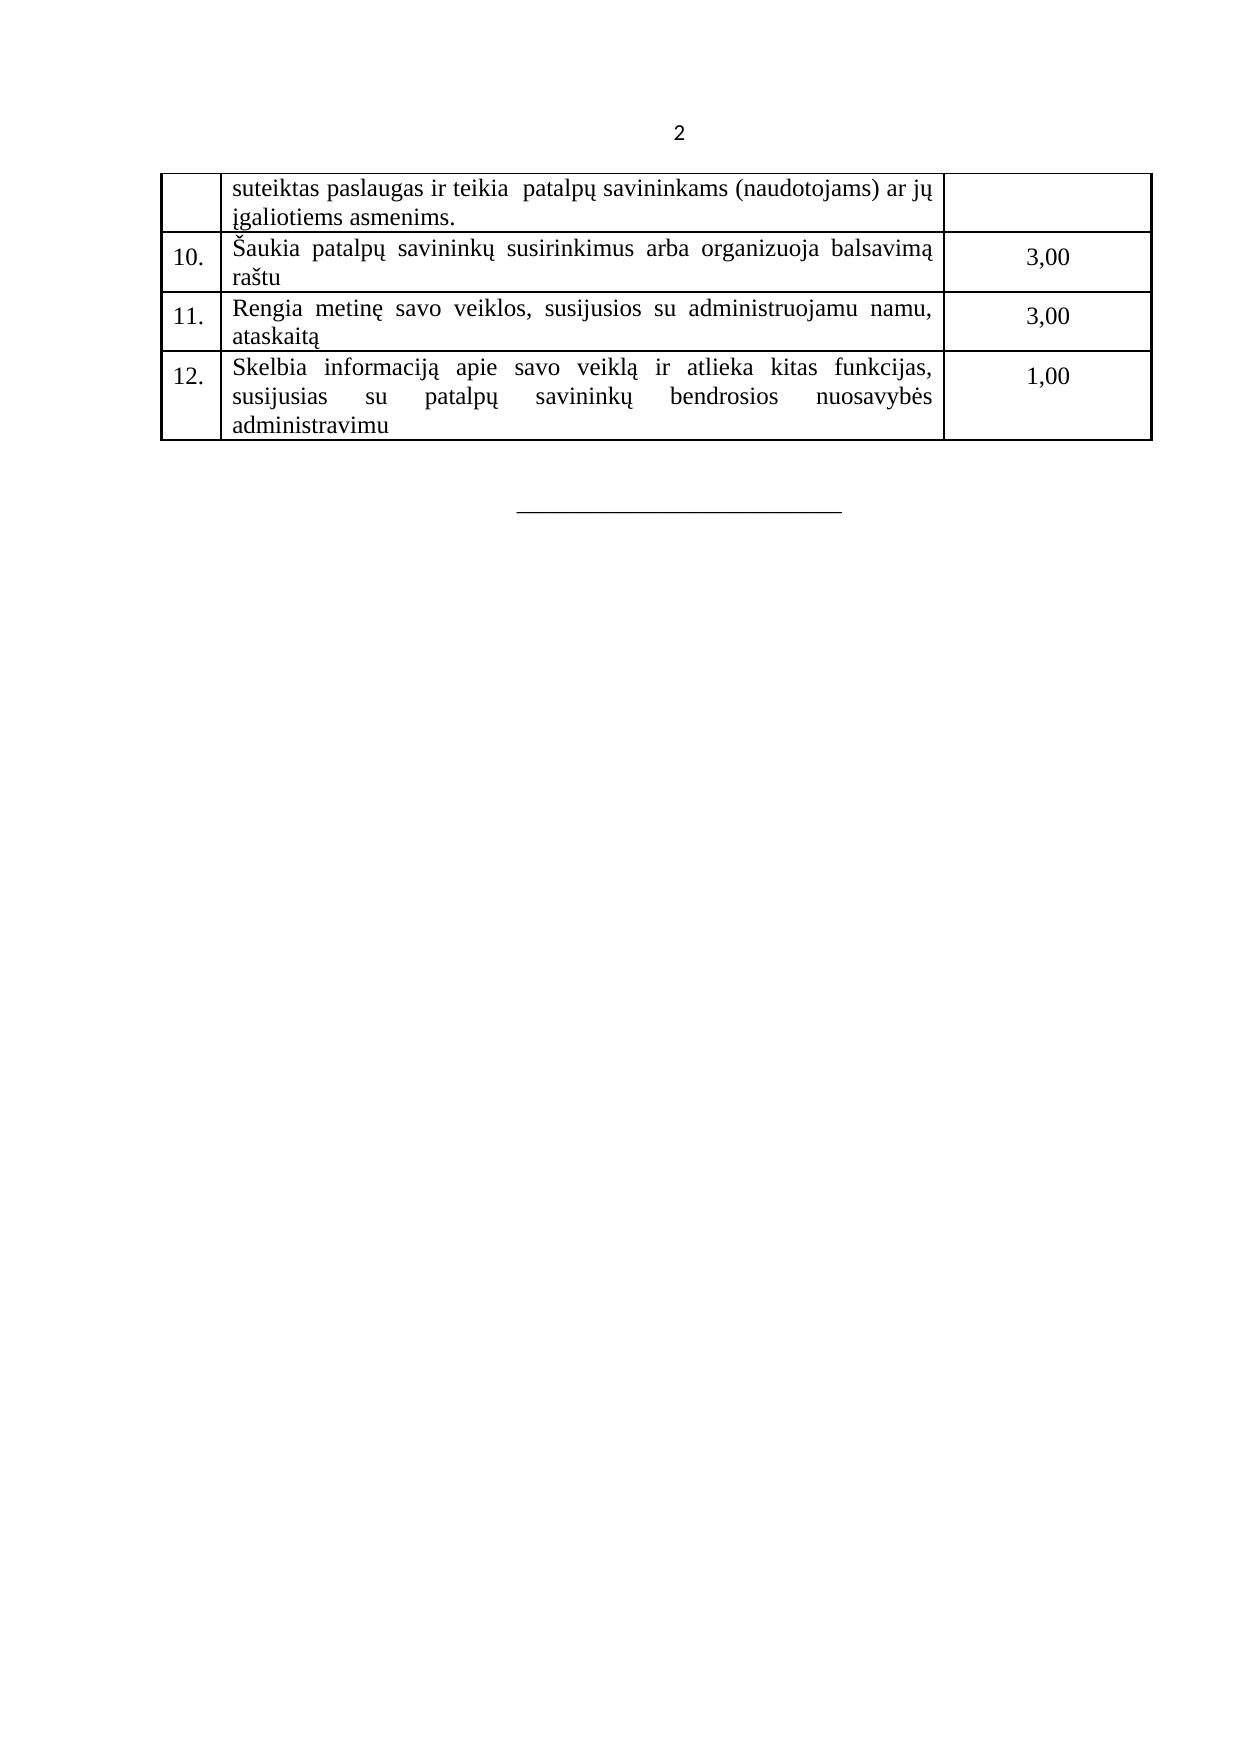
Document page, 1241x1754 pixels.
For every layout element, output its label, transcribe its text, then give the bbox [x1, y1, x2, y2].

table_cell [163, 174, 220, 231]
table_cell 11. [163, 293, 220, 350]
table_cell [1153, 231, 1159, 291]
table_cell Rengia metinę savo veiklos, susijusios su administruojamu namu, ataskaitą [222, 293, 943, 350]
table_cell suteiktas paslaugas ir teikia patalpų savininkams (naudotojams) ar jų įgaliotiems asmenims. [222, 174, 943, 231]
table_cell [945, 174, 1150, 231]
text __________________________ [177, 478, 1181, 516]
table_cell 10. [163, 233, 220, 291]
table_cell 12. [163, 352, 220, 438]
table_cell 3,00 [945, 233, 1150, 291]
table_cell 1,00 [945, 352, 1150, 438]
table_cell Šaukia patalpų savininkų susirinkimus arba organizuoja balsavimą raštu [222, 233, 943, 291]
table_cell [1153, 291, 1159, 350]
table_cell [1153, 350, 1159, 438]
table_cell 3,00 [945, 293, 1150, 350]
table_cell [1153, 173, 1159, 231]
table_cell Skelbia informaciją apie savo veiklą ir atlieka kitas funkcijas, susijusias su patalpų savininkų bendrosios nuosavybės administravimu [222, 352, 943, 438]
